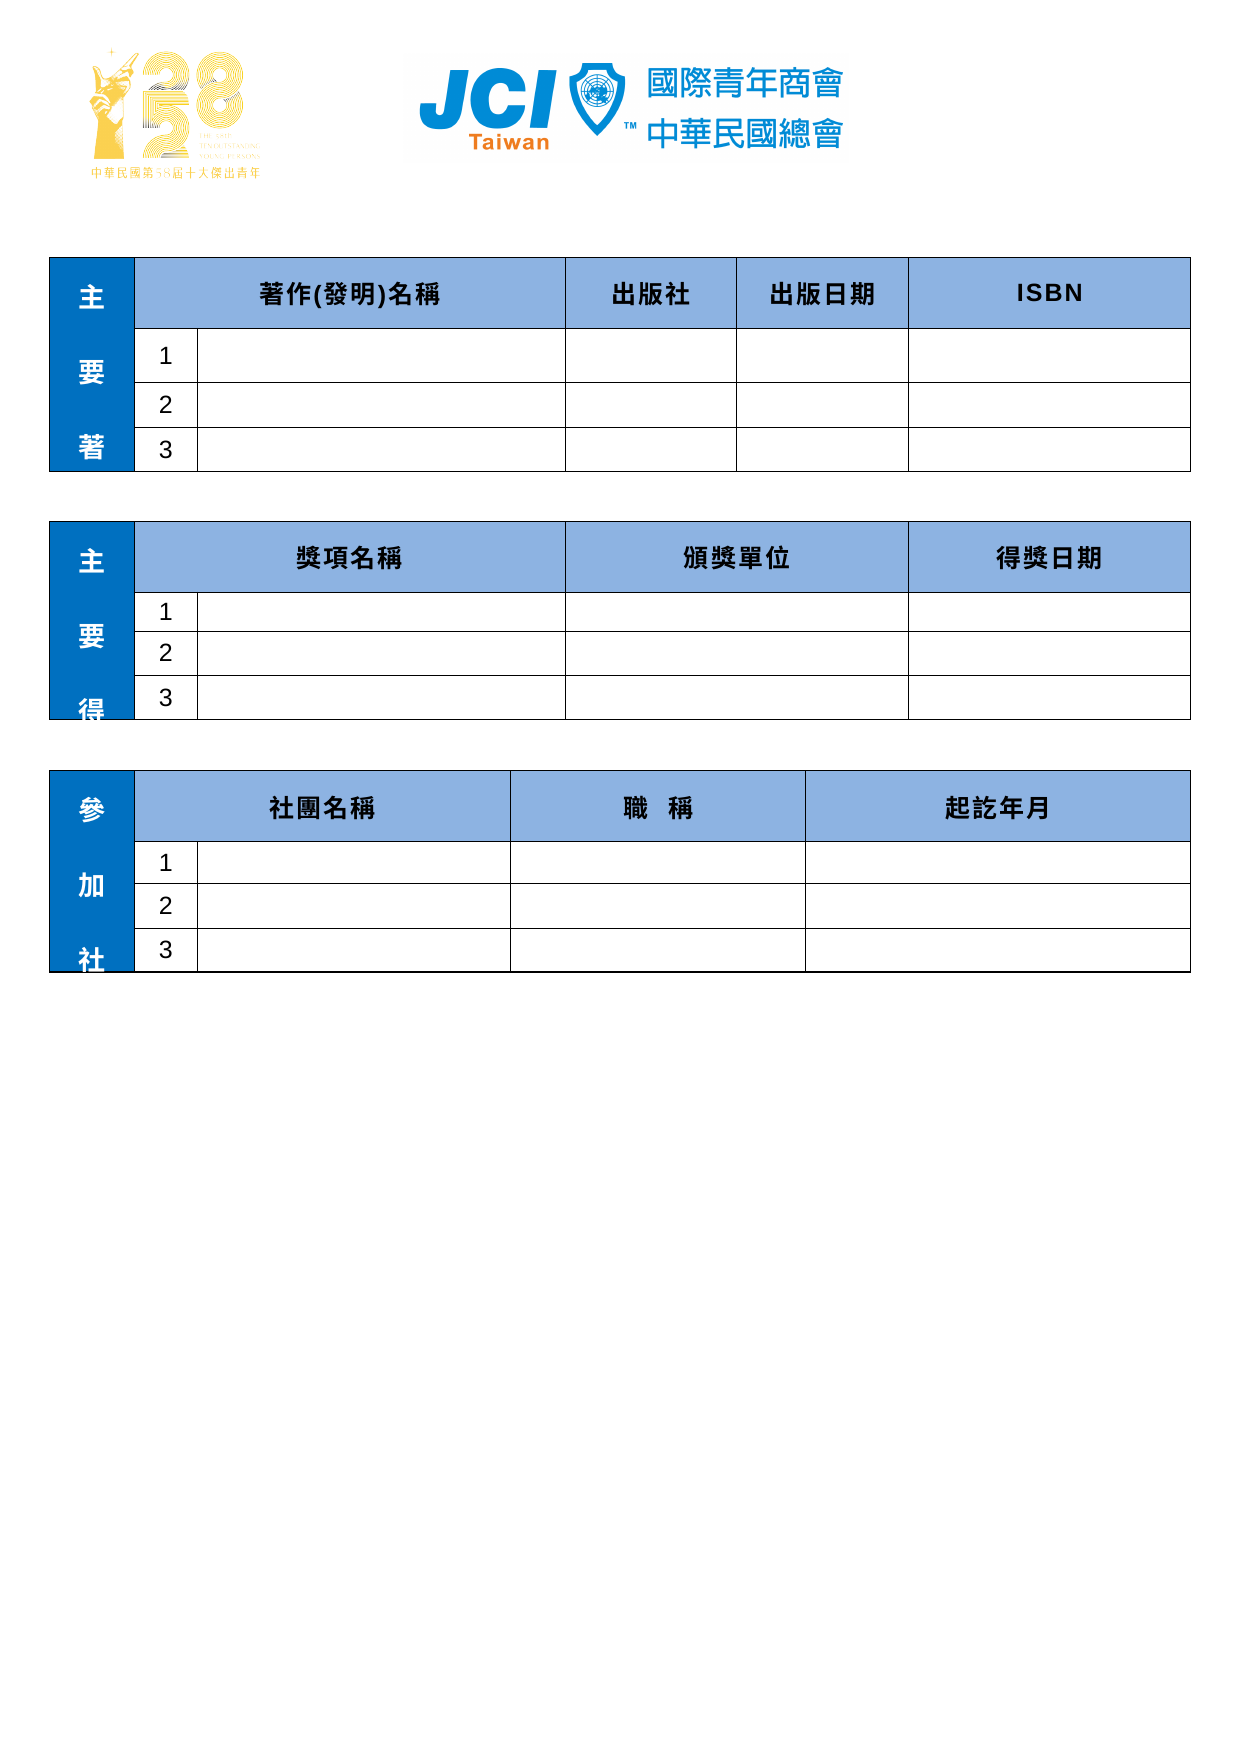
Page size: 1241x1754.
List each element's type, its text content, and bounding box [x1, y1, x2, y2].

table_header 起訖年月 [806, 771, 1190, 841]
table_cell 1 [135, 593, 197, 631]
table_cell 3 [135, 676, 197, 719]
table_cell [198, 383, 565, 427]
table_cell [909, 632, 1190, 674]
table_cell [198, 842, 510, 882]
table_header 獎項名稱 [135, 522, 565, 592]
table_header 社團名稱 [135, 771, 510, 841]
table_header 出版社 [566, 258, 736, 328]
table_cell 2 [135, 383, 197, 427]
table_cell [198, 329, 565, 382]
table_cell 2 [135, 884, 197, 927]
picture [89, 47, 260, 179]
table_cell [737, 383, 908, 427]
table_header 著作(發明)名稱 [135, 258, 565, 328]
table_cell [511, 929, 805, 971]
table_cell [198, 884, 510, 927]
table_cell [566, 593, 908, 631]
table_header ISBN [909, 258, 1190, 328]
table_cell [198, 929, 510, 971]
table_cell 2 [135, 632, 197, 674]
table_cell [806, 929, 1190, 971]
table_cell [909, 676, 1190, 719]
table_header 主 要 著 作 或 發 明 [50, 258, 134, 471]
table_cell [566, 676, 908, 719]
table_cell [511, 884, 805, 927]
table_cell [198, 428, 565, 471]
table_header 頒獎單位 [566, 522, 908, 592]
table_cell [198, 593, 565, 631]
table_cell [566, 632, 908, 674]
table_cell [566, 329, 736, 382]
table_header 出版日期 [737, 258, 908, 328]
table_cell [511, 842, 805, 882]
table_cell [806, 884, 1190, 927]
table_cell [909, 383, 1190, 427]
table_cell [566, 383, 736, 427]
table_cell [198, 676, 565, 719]
table_cell 1 [135, 329, 197, 382]
table_cell 3 [135, 929, 197, 971]
table_header 主 要 得 獎 紀 錄 [50, 522, 134, 719]
table_cell [566, 428, 736, 471]
table_header 參 加 社 團 [50, 771, 134, 971]
table_header 得獎日期 [909, 522, 1190, 592]
table_cell [198, 632, 565, 674]
picture [403, 53, 849, 163]
table_cell [737, 329, 908, 382]
table_cell [909, 329, 1190, 382]
table_header 職 稱 [511, 771, 805, 841]
table_cell 1 [135, 842, 197, 882]
table_cell [806, 842, 1190, 882]
table_cell [909, 428, 1190, 471]
table_cell [909, 593, 1190, 631]
table_cell [737, 428, 908, 471]
table_cell 3 [135, 428, 197, 471]
